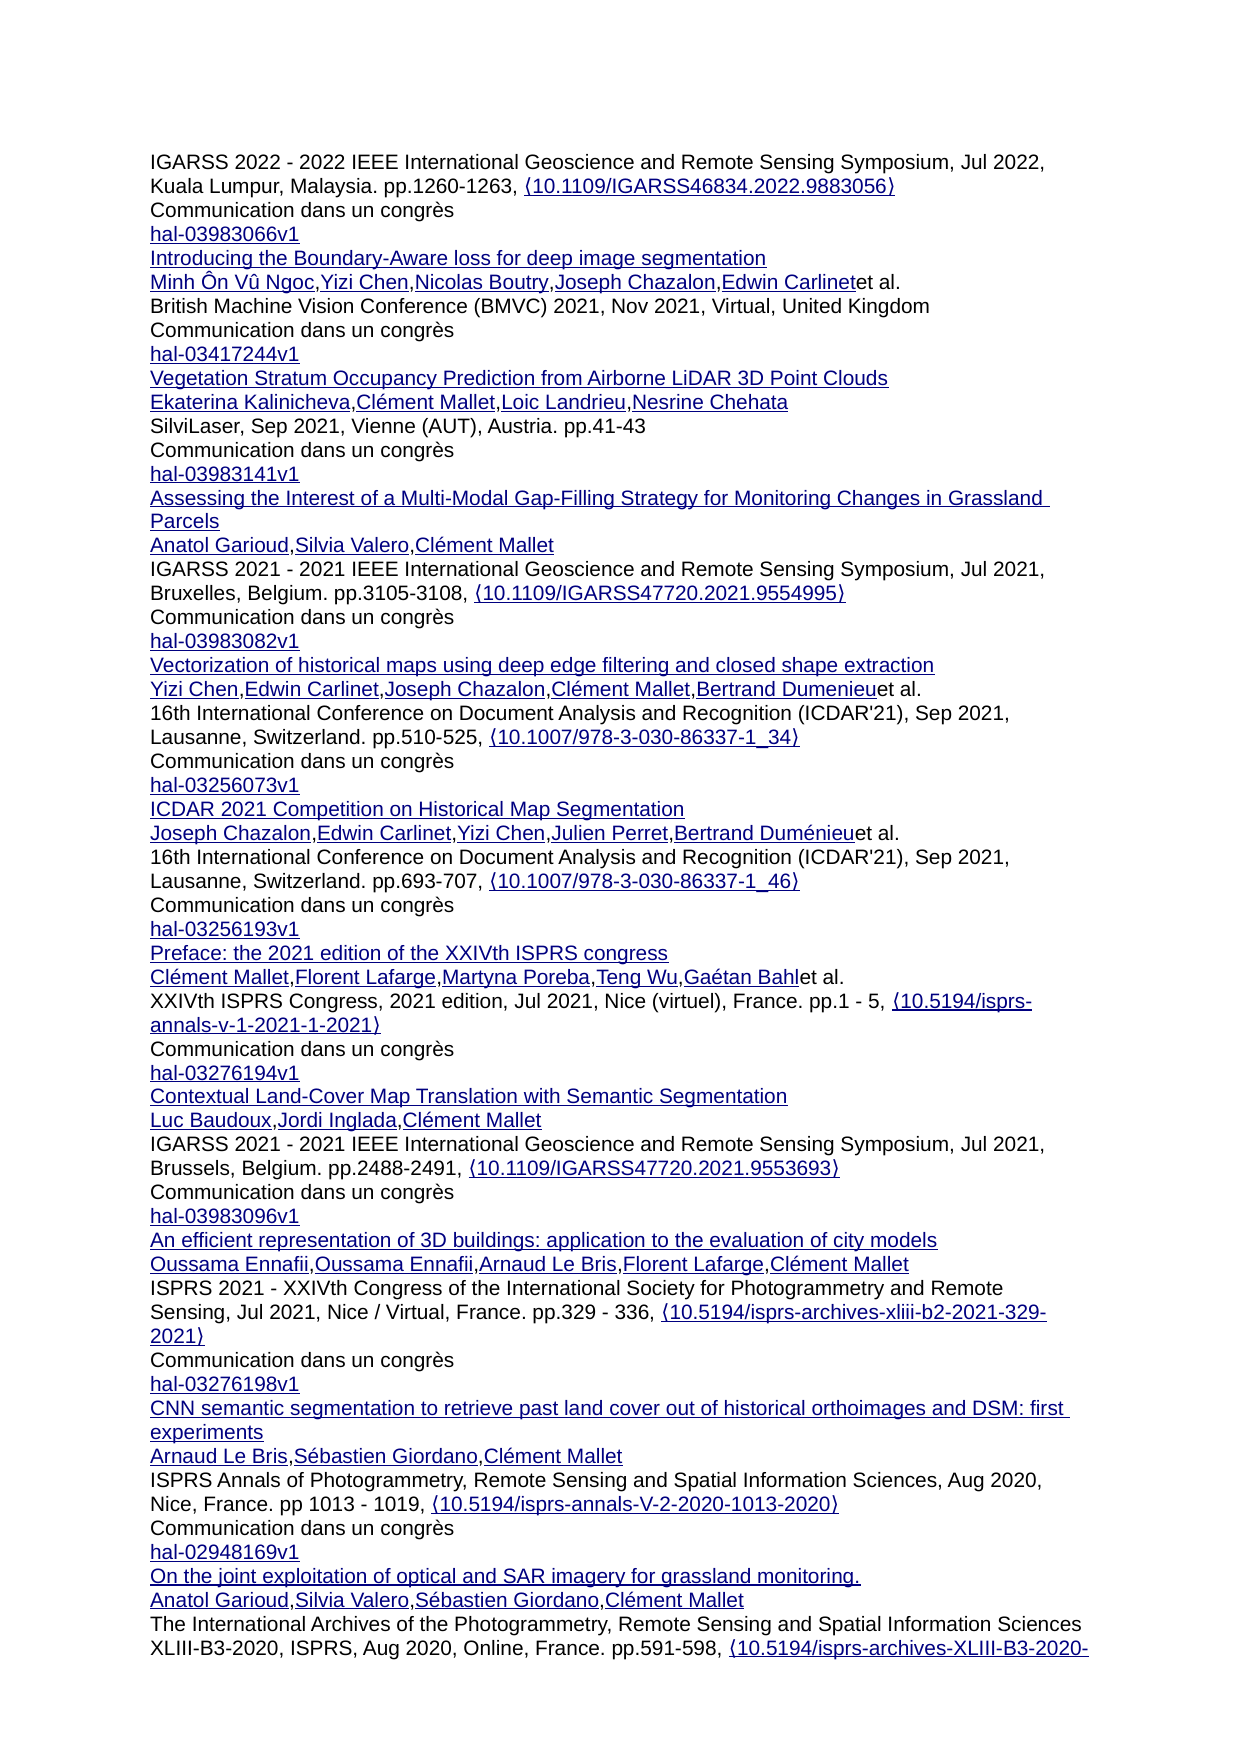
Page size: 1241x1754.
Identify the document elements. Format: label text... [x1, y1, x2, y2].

table_cell Vegetation Stratum Occupancy Prediction from Airborne LiDAR 3D Point Clouds Ekaterina Kalinicheva,Clément Mallet,Loic Landrieu,Nesrine Chehata SilviLaser, Sep 2021, Vienne (AUT), Austria. pp.41-43 Communication dans un congrès hal-03983141v1 [150, 366, 1090, 485]
table_cell Vectorization of historical maps using deep edge filtering and closed shape extraction Yizi Chen,Edwin Carlinet,Joseph Chazalon,Clément Mallet,Bertrand Dumenieuet al. 16th International Conference on Document Analysis and Recognition (ICDAR'21), Sep 2021, Lausanne, Switzerland. pp.510-525, ⟨10.1007/978-3-030-86337-1_34⟩ Communication dans un congrès hal-03256073v1 [150, 653, 1090, 797]
table_cell IGARSS 2022 - 2022 IEEE International Geoscience and Remote Sensing Symposium, Jul 2022, Kuala Lumpur, Malaysia. pp.1260-1263, ⟨10.1109/IGARSS46834.2022.9883056⟩ Communication dans un congrès hal-03983066v1 [150, 150, 1090, 246]
table_cell An efficient representation of 3D buildings: application to the evaluation of city models Oussama Ennafii,Oussama Ennafii,Arnaud Le Bris,Florent Lafarge,Clément Mallet ISPRS 2021 - XXIVth Congress of the International Society for Photogrammetry and Remote Sensing, Jul 2021, Nice / Virtual, France. pp.329 - 336, ⟨10.5194/isprs-archives-xliii-b2-2021-329-2021⟩ Communication dans un congrès hal-03276198v1 [150, 1228, 1090, 1396]
table_cell Contextual Land-Cover Map Translation with Semantic Segmentation Luc Baudoux,Jordi Inglada,Clément Mallet IGARSS 2021 - 2021 IEEE International Geoscience and Remote Sensing Symposium, Jul 2021, Brussels, Belgium. pp.2488-2491, ⟨10.1109/IGARSS47720.2021.9553693⟩ Communication dans un congrès hal-03983096v1 [150, 1084, 1090, 1228]
table_cell Introducing the Boundary-Aware loss for deep image segmentation Minh Ôn Vû Ngoc,Yizi Chen,Nicolas Boutry,Joseph Chazalon,Edwin Carlinetet al. British Machine Vision Conference (BMVC) 2021, Nov 2021, Virtual, United Kingdom Communication dans un congrès hal-03417244v1 [150, 246, 1090, 366]
table_cell On the joint exploitation of optical and SAR imagery for grassland monitoring. Anatol Garioud,Silvia Valero,Sébastien Giordano,Clément Mallet The International Archives of the Photogrammetry, Remote Sensing and Spatial Information Sciences XLIII-B3-2020, ISPRS, Aug 2020, Online, France. pp.591-598, ⟨10.5194/isprs-archives-XLIII-B3-2020- [150, 1564, 1090, 1659]
table_cell Assessing the Interest of a Multi-Modal Gap-Filling Strategy for Monitoring Changes in Grassland Parcels Anatol Garioud,Silvia Valero,Clément Mallet IGARSS 2021 - 2021 IEEE International Geoscience and Remote Sensing Symposium, Jul 2021, Bruxelles, Belgium. pp.3105-3108, ⟨10.1109/IGARSS47720.2021.9554995⟩ Communication dans un congrès hal-03983082v1 [150, 485, 1090, 653]
table_cell CNN semantic segmentation to retrieve past land cover out of historical orthoimages and DSM: first experiments Arnaud Le Bris,Sébastien Giordano,Clément Mallet ISPRS Annals of Photogrammetry, Remote Sensing and Spatial Information Sciences, Aug 2020, Nice, France. pp 1013 - 1019, ⟨10.5194/isprs-annals-V-2-2020-1013-2020⟩ Communication dans un congrès hal-02948169v1 [150, 1396, 1090, 1563]
table_cell Preface: the 2021 edition of the XXIVth ISPRS congress Clément Mallet,Florent Lafarge,Martyna Poreba,Teng Wu,Gaétan Bahlet al. XXIVth ISPRS Congress, 2021 edition, Jul 2021, Nice (virtuel), France. pp.1 - 5, ⟨10.5194/isprs-annals-v-1-2021-1-2021⟩ Communication dans un congrès hal-03276194v1 [150, 941, 1090, 1084]
table_cell ICDAR 2021 Competition on Historical Map Segmentation Joseph Chazalon,Edwin Carlinet,Yizi Chen,Julien Perret,Bertrand Duménieuet al. 16th International Conference on Document Analysis and Recognition (ICDAR'21), Sep 2021, Lausanne, Switzerland. pp.693-707, ⟨10.1007/978-3-030-86337-1_46⟩ Communication dans un congrès hal-03256193v1 [150, 797, 1090, 941]
